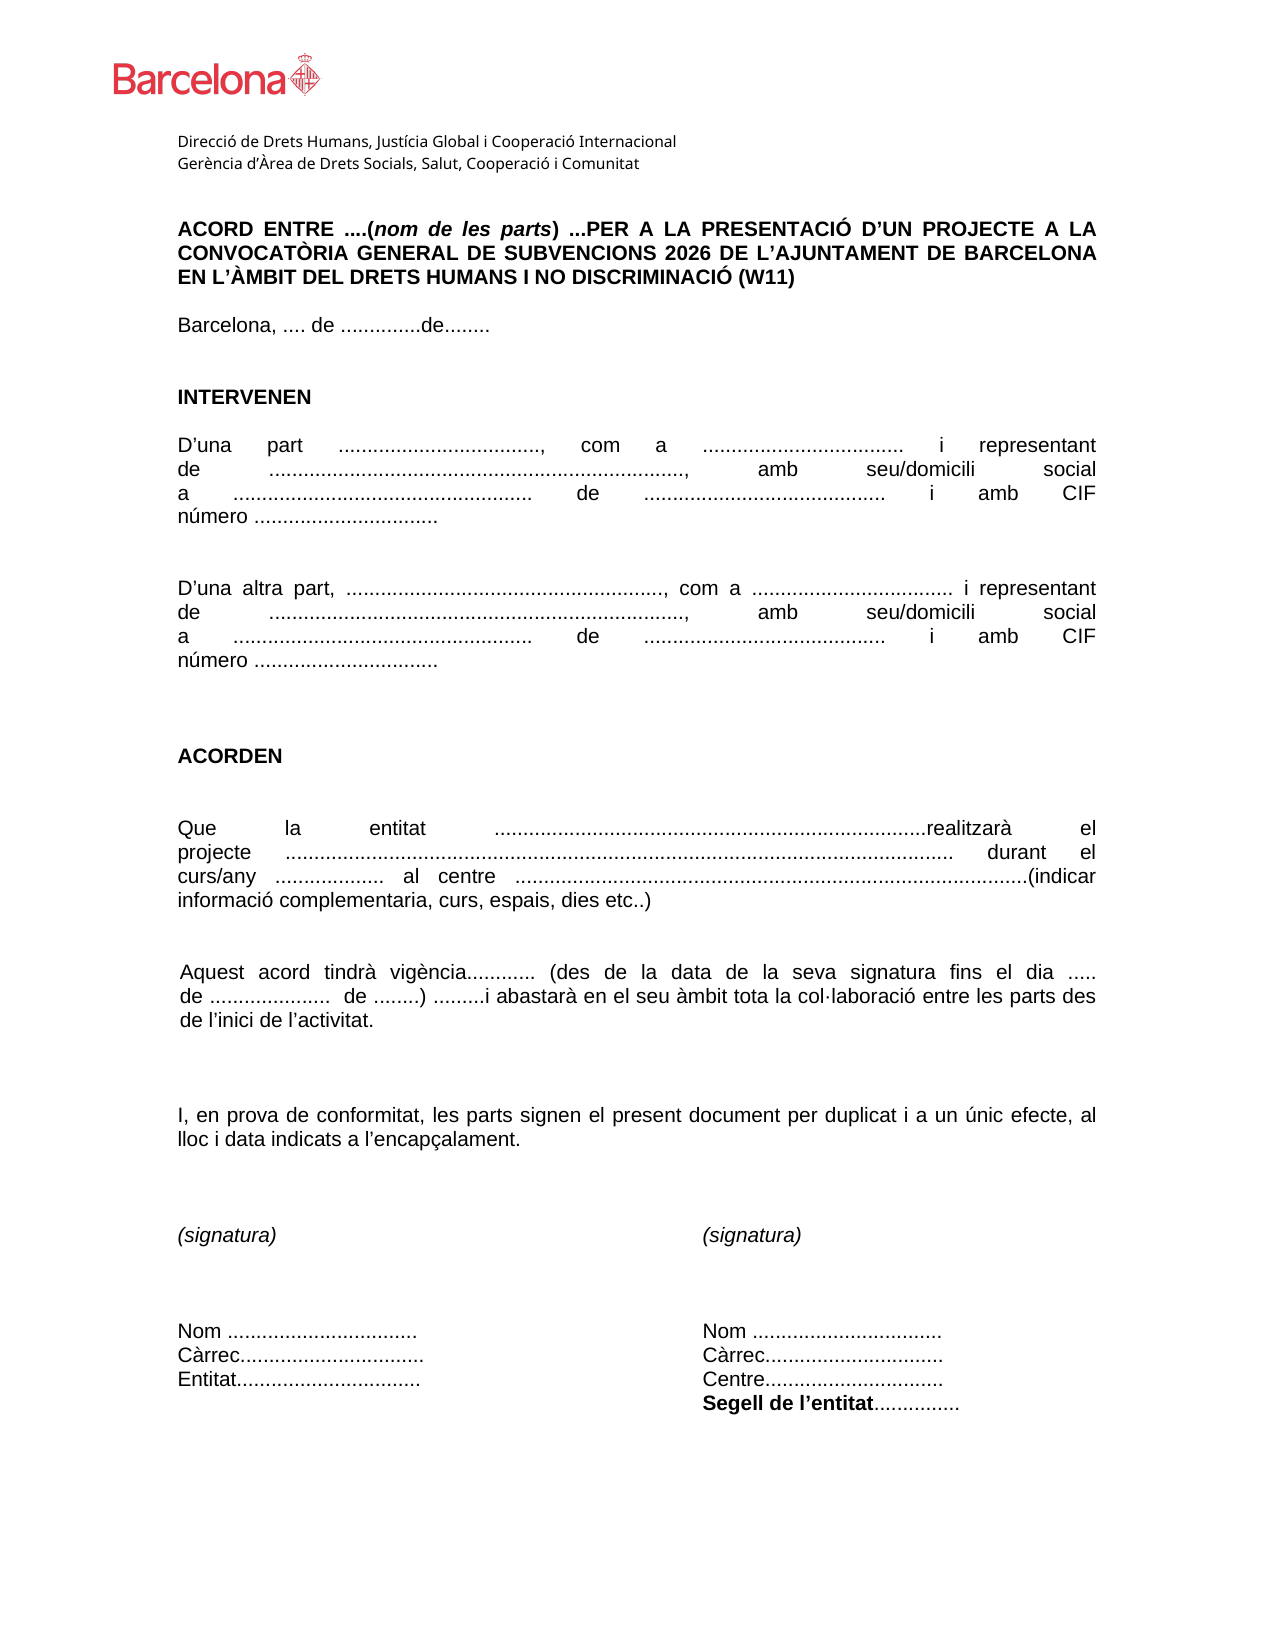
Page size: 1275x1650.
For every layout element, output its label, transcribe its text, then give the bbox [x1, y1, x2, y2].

text D’una altra part, ......................................................., com a ................................... i representant de ........................................................................, amb seu/domicili social a .................................................... de .......................................... i amb CIF número ................................ [177, 576, 1098, 672]
text ACORD ENTRE ....(nom de les parts) ...PER A LA PRESENTACIÓ D’UN PROJECTE A LA CONVOCATÒRIA GENERAL DE SUBVENCIONS 2026 DE L’AJUNTAMENT DE BARCELONA EN L’ÀMBIT DEL DRETS HUMANS I NO DISCRIMINACIÓ (W11) [177, 217, 1098, 289]
text INTERVENEN [177, 384, 1098, 408]
picture [113, 53, 322, 96]
text ACORDEN [177, 744, 1098, 768]
text I, en prova de conformitat, les parts signen el present document per duplicat i a un únic efecte, al lloc i data indicats a l’encapçalament. [177, 1103, 1098, 1151]
text Aquest acord tindrà vigència............ (des de la data de la seva signatura fins el dia ..... de ..................... de ........) .........i abastarà en el seu àmbit tota la col·laboració entre les parts des de l’inici de l’activitat. [179, 959, 1098, 1031]
text (signatura) (signatura) [177, 1223, 1098, 1247]
text Segell de l’entitat............... [177, 1391, 1098, 1415]
text Barcelona, .... de ..............de........ [177, 313, 1098, 337]
text D’una part ..................................., com a ................................... i representant de ........................................................................, amb seu/domicili social a .................................................... de .......................................... i amb CIF número ................................ [177, 432, 1098, 528]
text Entitat................................ Centre............................... [177, 1367, 1098, 1391]
text Que la entitat ...........................................................................realitzarà el projecte .................................................................................................................... durant el curs/any ................... al centre .........................................................................................(indicar informació complementaria, curs, espais, dies etc..) [177, 816, 1098, 912]
text Càrrec................................ Càrrec............................... [177, 1343, 1098, 1367]
text Nom ................................. Nom ................................. [177, 1319, 1098, 1343]
